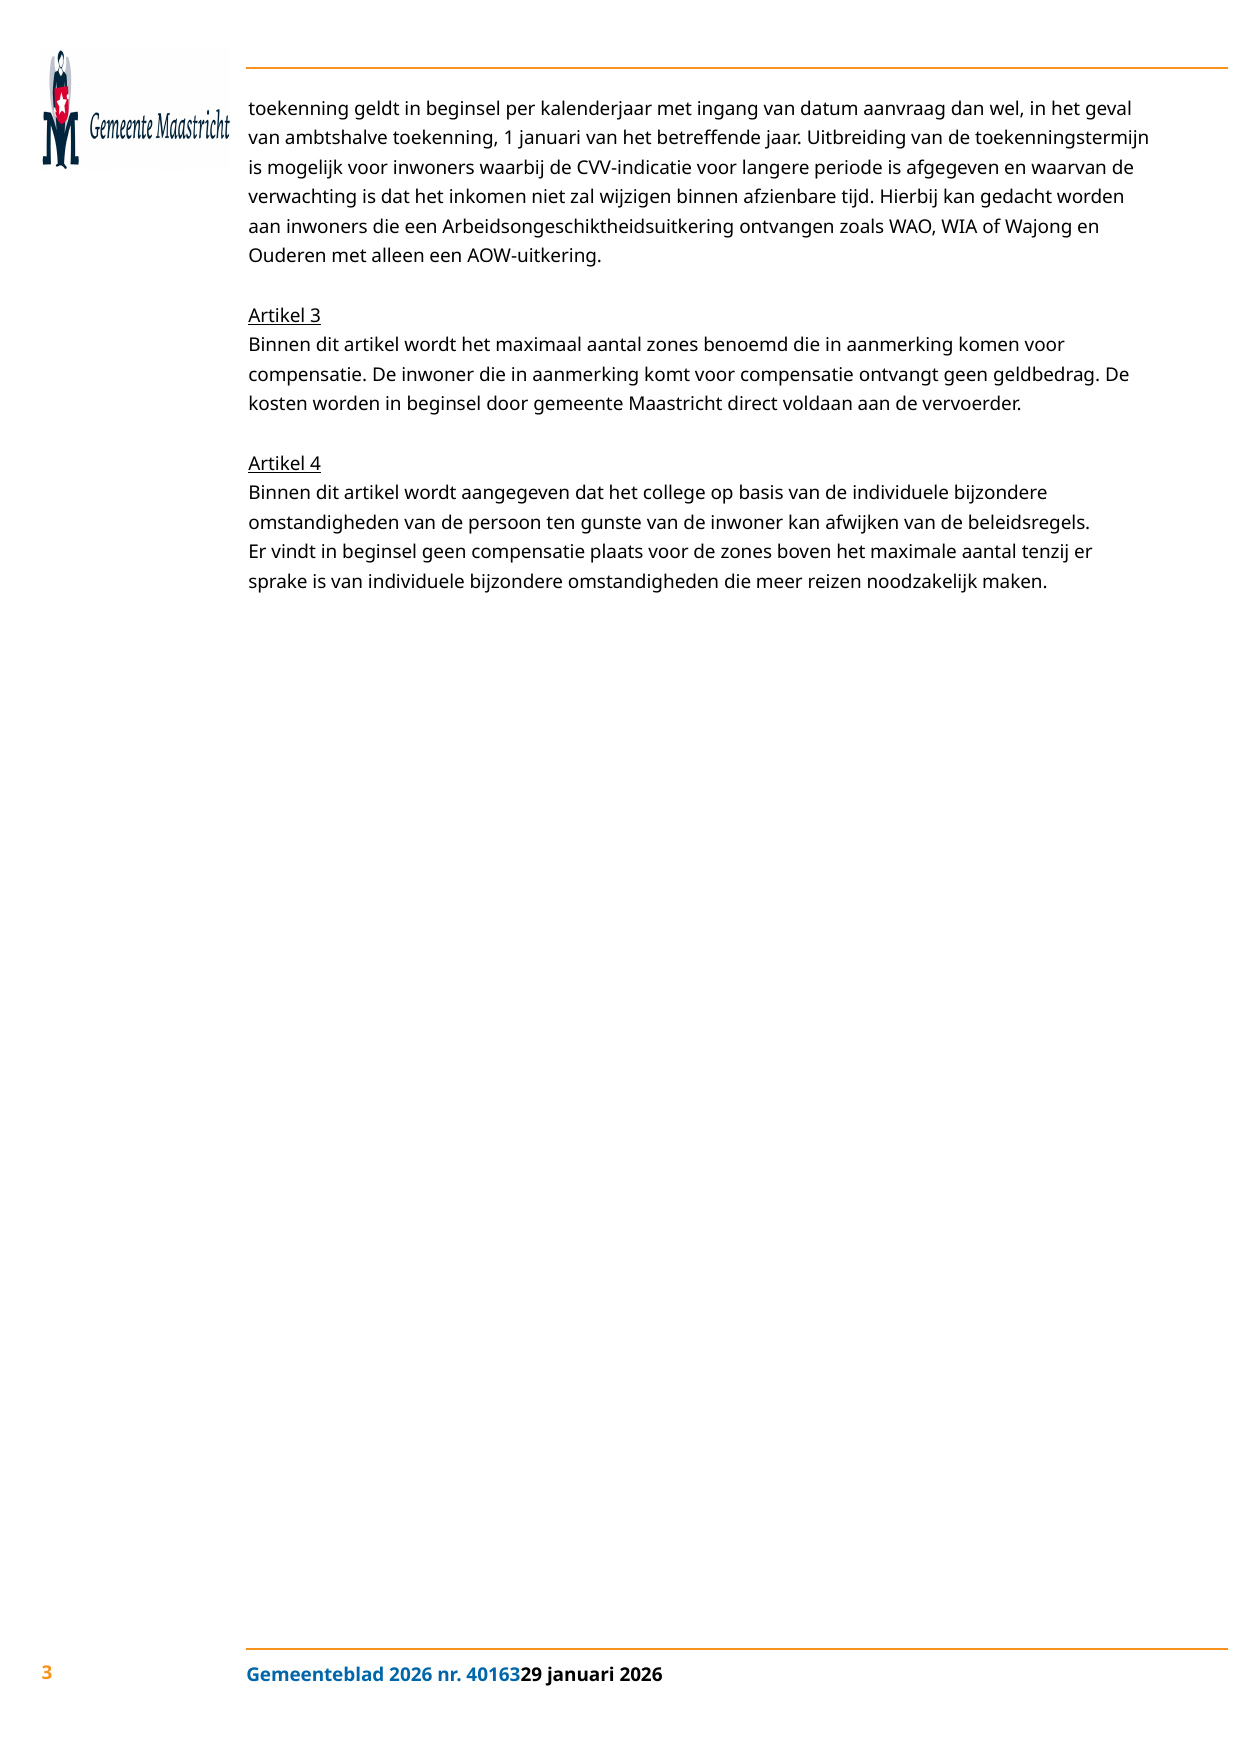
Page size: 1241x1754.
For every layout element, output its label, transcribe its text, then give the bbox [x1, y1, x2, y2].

text Binnen dit artikel wordt aangegeven dat het college op basis van de individuele bijzondere omstandigheden van de persoon ten gunste van de inwoner kan afwijken van de beleidsregels. [248, 479, 1152, 535]
picture [41, 47, 231, 172]
text toekenning geldt in beginsel per kalenderjaar met ingang van datum aanvraag dan wel, in het geval van ambtshalve toekenning, 1 januari van het betreffende jaar. Uitbreiding van de toekenningstermijn is mogelijk voor inwoners waarbij de CVV-indicatie voor langere periode is afgegeven en waarvan de verwachting is dat het inkomen niet zal wijzigen binnen afzienbare tijd. Hierbij kan gedacht worden aan inwoners die een Arbeidsongeschiktheidsuitkering ontvangen zoals WAO, WIA of Wajong en Ouderen met alleen een AOW-uitkering. [248, 95, 1152, 268]
text Er vindt in beginsel geen compensatie plaats voor de zones boven het maximale aantal tenzij er sprake is van individuele bijzondere omstandigheden die meer reizen noodzakelijk maken. [248, 538, 1152, 594]
text Artikel 3 [248, 302, 1152, 328]
text Artikel 4 [248, 450, 1152, 476]
text Binnen dit artikel wordt het maximaal aantal zones benoemd die in aanmerking komen voor compensatie. De inwoner die in aanmerking komt voor compensatie ontvangt geen geldbedrag. De kosten worden in beginsel door gemeente Maastricht direct voldaan aan de vervoerder. [248, 331, 1152, 416]
